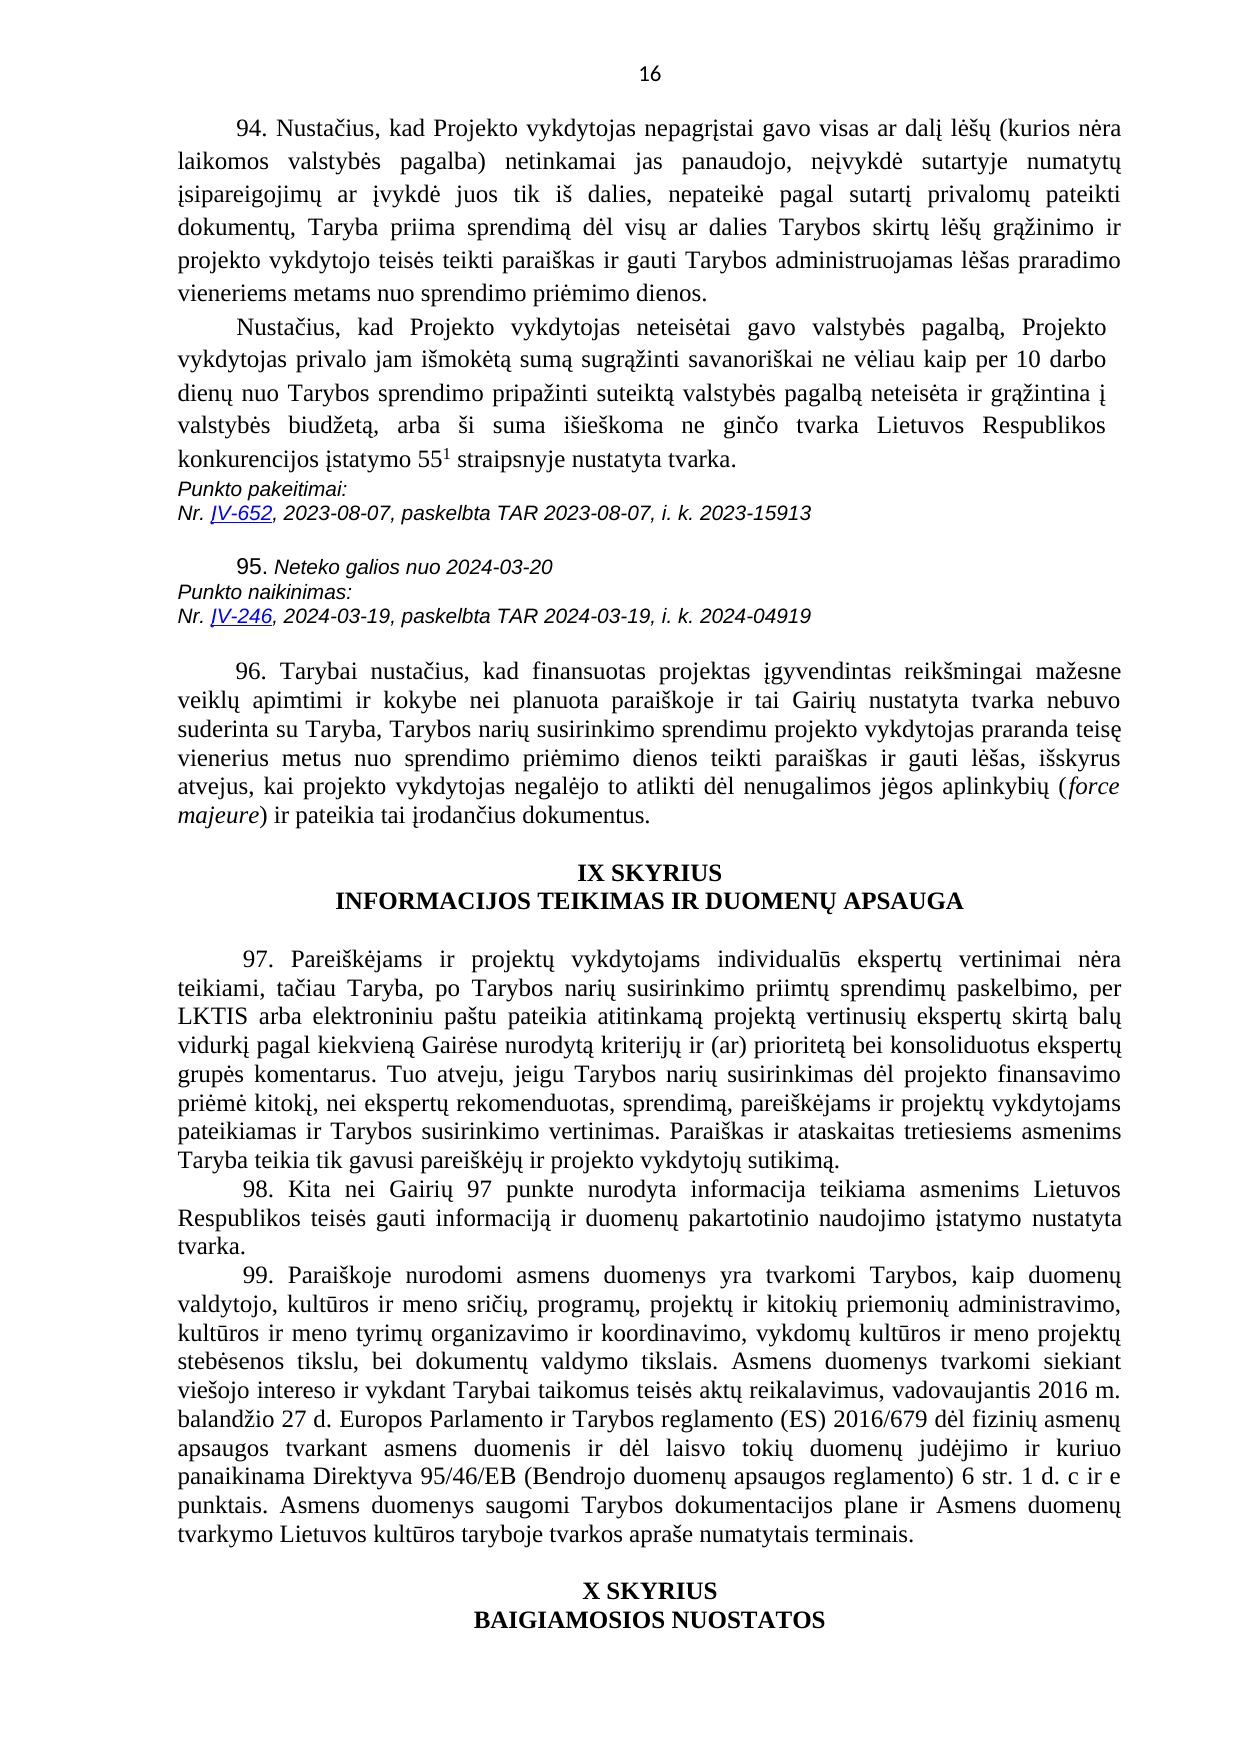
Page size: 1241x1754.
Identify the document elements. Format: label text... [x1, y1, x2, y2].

text Punkto naikinimas: [177, 580, 1122, 604]
text X SKYRIUS [177, 1576, 1122, 1605]
text Nr. ĮV-652, 2023-08-07, paskelbta TAR 2023-08-07, i. k. 2023-15913 [177, 501, 1122, 524]
text 97. Pareiškėjams ir projektų vykdytojams individualūs ekspertų vertinimai nėra teikiami, tačiau Taryba, po Tarybos narių susirinkimo priimtų sprendimų paskelbimo, per LKTIS arba elektroniniu paštu pateikia atitinkamą projektą vertinusių ekspertų skirtą balų vidurkį pagal kiekvieną Gairėse nurodytą kriterijų ir (ar) prioritetą bei konsoliduotus ekspertų grupės komentarus. Tuo atveju, jeigu Tarybos narių susirinkimas dėl projekto finansavimo priėmė kitokį, nei ekspertų rekomenduotas, sprendimą, pareiškėjams ir projektų vykdytojams pateikiamas ir Tarybos susirinkimo vertinimas. Paraiškas ir ataskaitas tretiesiems asmenims Taryba teikia tik gavusi pareiškėjų ir projekto vykdytojų sutikimą. [177, 944, 1122, 1174]
text Punkto pakeitimai: [177, 477, 1122, 501]
text 95. Neteko galios nuo 2024-03-20 [177, 553, 1122, 580]
text Nustačius, kad Projekto vykdytojas neteisėtai gavo valstybės pagalbą, Projekto vykdytojas privalo jam išmokėtą sumą sugrąžinti savanoriškai ne vėliau kaip per 10 darbo dienų nuo Tarybos sprendimo pripažinti suteiktą valstybės pagalbą neteisėta ir grąžintina į valstybės biudžetą, arba ši suma išieškoma ne ginčo tvarka Lietuvos Respublikos konkurencijos įstatymo 551 straipsnyje nustatyta tvarka. [177, 312, 1107, 472]
text Nr. ĮV-246, 2024-03-19, paskelbta TAR 2024-03-19, i. k. 2024-04919 [177, 604, 1122, 628]
text 94. Nustačius, kad Projekto vykdytojas nepagrįstai gavo visas ar dalį lėšų (kurios nėra laikomos valstybės pagalba) netinkamai jas panaudojo, neįvykdė sutartyje numatytų įsipareigojimų ar įvykdė juos tik iš dalies, nepateikė pagal sutartį privalomų pateikti dokumentų, Taryba priima sprendimą dėl visų ar dalies Tarybos skirtų lėšų grąžinimo ir projekto vykdytojo teisės teikti paraiškas ir gauti Tarybos administruojamas lėšas praradimo vieneriems metams nuo sprendimo priėmimo dienos. [177, 113, 1122, 307]
text 96. Tarybai nustačius, kad finansuotas projektas įgyvendintas reikšmingai mažesne veiklų apimtimi ir kokybe nei planuota paraiškoje ir tai Gairių nustatyta tvarka nebuvo suderinta su Taryba, Tarybos narių susirinkimo sprendimu projekto vykdytojas praranda teisę vienerius metus nuo sprendimo priėmimo dienos teikti paraiškas ir gauti lėšas, išskyrus atvejus, kai projekto vykdytojas negalėjo to atlikti dėl nenugalimos jėgos aplinkybių (force majeure) ir pateikia tai įrodančius dokumentus. [177, 656, 1122, 829]
text IX SKYRIUS [177, 858, 1122, 886]
text 98. Kita nei Gairių 97 punkte nurodyta informacija teikiama asmenims Lietuvos Respublikos teisės gauti informaciją ir duomenų pakartotinio naudojimo įstatymo nustatyta tvarka. [177, 1174, 1122, 1260]
text INFORMACIJOS TEIKIMAS IR DUOMENŲ APSAUGA [177, 886, 1122, 915]
text 99. Paraiškoje nurodomi asmens duomenys yra tvarkomi Tarybos, kaip duomenų valdytojo, kultūros ir meno sričių, programų, projektų ir kitokių priemonių administravimo, kultūros ir meno tyrimų organizavimo ir koordinavimo, vykdomų kultūros ir meno projektų stebėsenos tikslu, bei dokumentų valdymo tikslais. Asmens duomenys tvarkomi siekiant viešojo intereso ir vykdant Tarybai taikomus teisės aktų reikalavimus, vadovaujantis 2016 m. balandžio 27 d. Europos Parlamento ir Tarybos reglamento (ES) 2016/679 dėl fizinių asmenų apsaugos tvarkant asmens duomenis ir dėl laisvo tokių duomenų judėjimo ir kuriuo panaikinama Direktyva 95/46/EB (Bendrojo duomenų apsaugos reglamento) 6 str. 1 d. c ir e punktais. Asmens duomenys saugomi Tarybos dokumentacijos plane ir Asmens duomenų tvarkymo Lietuvos kultūros taryboje tvarkos apraše numatytais terminais. [177, 1260, 1122, 1548]
text BAIGIAMOSIOS NUOSTATOS [177, 1605, 1122, 1634]
